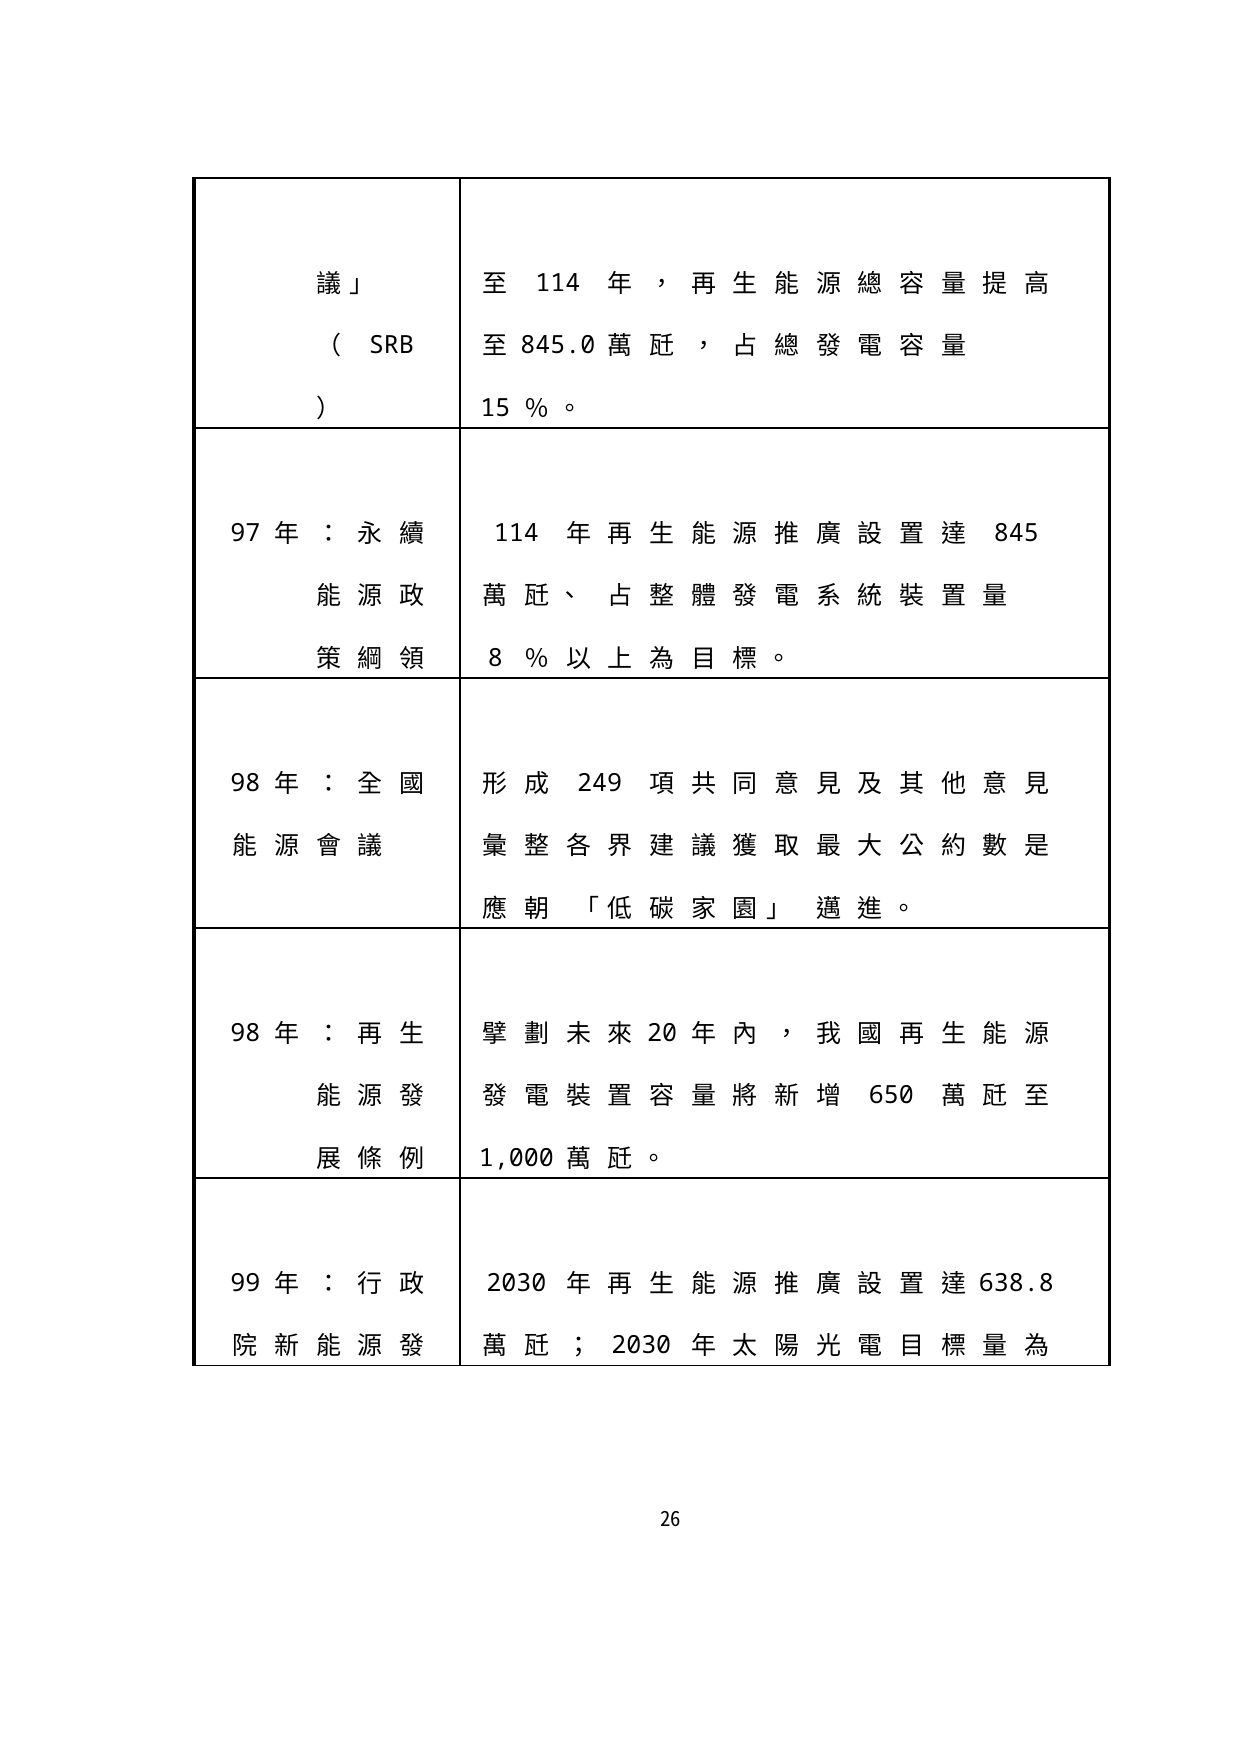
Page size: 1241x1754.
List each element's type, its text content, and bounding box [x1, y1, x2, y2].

table_cell 97年：永續能源政策綱領 [196, 429, 459, 677]
table_cell 99年：行政院新能源發 [196, 1179, 459, 1365]
table_cell 98年：再生能源發展條例 [196, 929, 459, 1177]
table_cell 2030年再生能源推廣設置達638.8萬瓩；2030年太陽光電目標量為 [461, 1179, 1108, 1365]
table_cell 擘劃未來20年內，我國再生能源發電裝置容量將新增650萬瓩至1,000萬瓩。 [461, 929, 1108, 1177]
table_cell 98年：全國能源會議 [196, 679, 459, 927]
table_cell 議」（SRB） [196, 179, 459, 427]
table_cell 形成249項共同意見及其他意見彙整各界建議獲取最大公約數是應朝「低碳家園」邁進。 [461, 679, 1108, 927]
table_cell 114年再生能源推廣設置達845萬瓩、占整體發電系統裝置量8％以上為目標。 [461, 429, 1108, 677]
table_cell 至114年，再生能源總容量提高至845.0萬瓩，占總發電容量15％。 [461, 179, 1108, 427]
